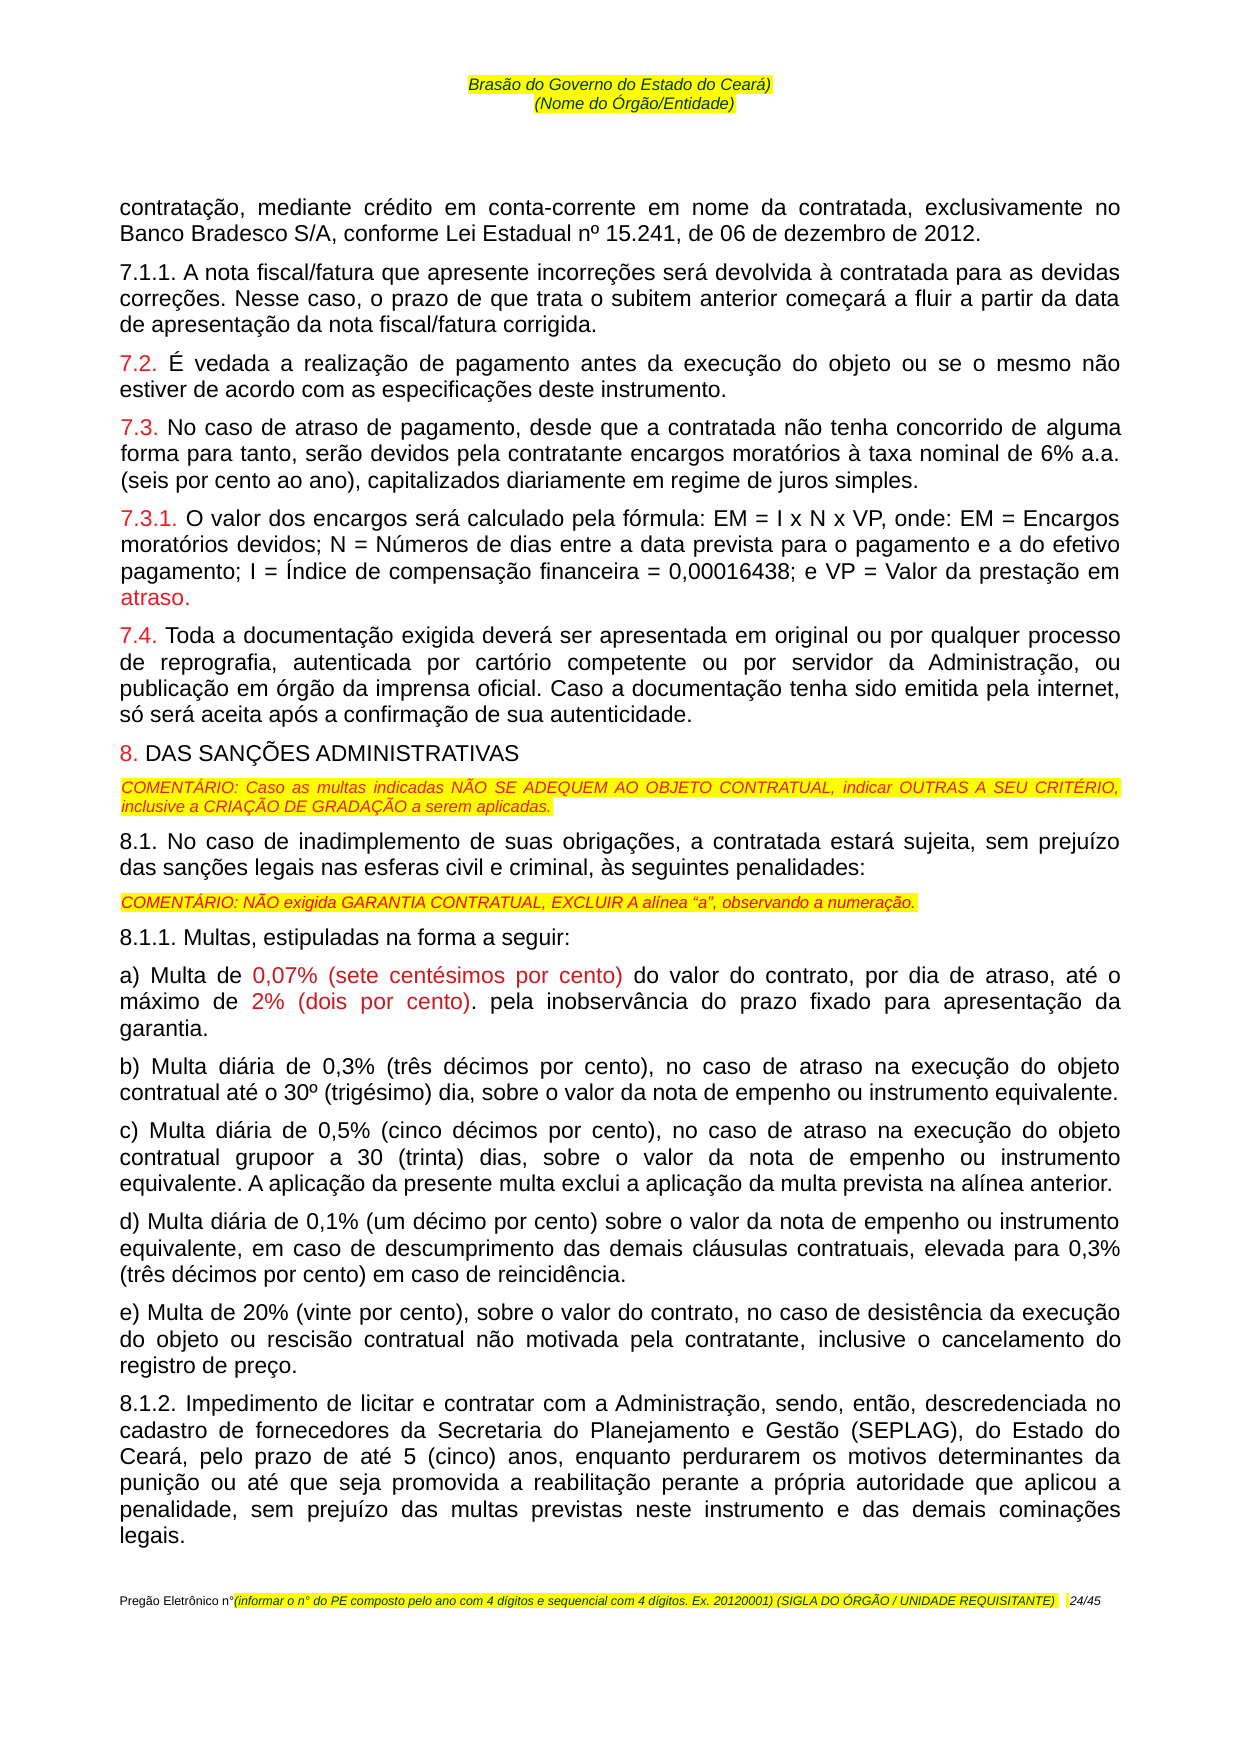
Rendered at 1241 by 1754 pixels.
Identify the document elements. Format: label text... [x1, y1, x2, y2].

text d) Multa diária de 0,1% (um décimo por cento) sobre o valor da nota de empenho ou instrumento equivalente, em caso de descumprimento das demais cláusulas contratuais, elevada para 0,3% (três décimos por cento) em caso de reincidência. [119, 1208, 1121, 1287]
text 8.1.1. Multas, estipuladas na forma a seguir: [119, 924, 1121, 950]
text 7.4. Toda a documentação exigida deverá ser apresentada em original ou por qualquer processo de reprografia, autenticada por cartório competente ou por servidor da Administração, ou publicação em órgão da imprensa oficial. Caso a documentação tenha sido emitida pela internet, só será aceita após a confirmação de sua autenticidade. [119, 622, 1121, 728]
text 8.1.2. Impedimento de licitar e contratar com a Administração, sendo, então, descredenciada no cadastro de fornecedores da Secretaria do Planejamento e Gestão (SEPLAG), do Estado do Ceará, pelo prazo de até 5 (cinco) anos, enquanto perdurarem os motivos determinantes da punição ou até que seja promovida a reabilitação perante a própria autoridade que aplicou a penalidade, sem prejuízo das multas previstas neste instrumento e das demais cominações legais. [119, 1390, 1121, 1548]
text 7.3. No caso de atraso de pagamento, desde que a contratada não tenha concorrido de alguma forma para tanto, serão devidos pela contratante encargos moratórios à taxa nominal de 6% a.a. (seis por cento ao ano), capitalizados diariamente em regime de juros simples. [120, 414, 1121, 493]
text contratação, mediante crédito em conta-corrente em nome da contratada, exclusivamente no Banco Bradesco S/A, conforme Lei Estadual nº 15.241, de 06 de dezembro de 2012. [119, 194, 1121, 247]
text 8. DAS SANÇÕES ADMINISTRATIVAS [119, 739, 1121, 766]
text 7.2. É vedada a realização de pagamento antes da execução do objeto ou se o mesmo não estiver de acordo com as especificações deste instrumento. [119, 349, 1121, 402]
text COMENTÁRIO: Caso as multas indicadas NÃO SE ADEQUEM AO OBJETO CONTRATUAL, indicar OUTRAS A SEU CRITÉRIO, inclusive a CRIAÇÃO DE GRADAÇÃO a serem aplicadas. [121, 778, 1121, 816]
text b) Multa diária de 0,3% (três décimos por cento), no caso de atraso na execução do objeto contratual até o 30º (trigésimo) dia, sobre o valor da nota de empenho ou instrumento equivalente. [119, 1053, 1121, 1106]
text 7.3.1. O valor dos encargos será calculado pela fórmula: EM = I x N x VP, onde: EM = Encargos moratórios devidos; N = Números de dias entre a data prevista para o pagamento e a do efetivo pagamento; I = Índice de compensação financeira = 0,00016438; e VP = Valor da prestação em atraso. [120, 505, 1121, 610]
text 7.1.1. A nota fiscal/fatura que apresente incorreções será devolvida à contratada para as devidas correções. Nesse caso, o prazo de que trata o subitem anterior começará a fluir a partir da data de apresentação da nota fiscal/fatura corrigida. [119, 258, 1121, 338]
text COMENTÁRIO: NÃO exigida GARANTIA CONTRATUAL, EXCLUIR A alínea “a”, observando a numeração. [121, 893, 1121, 912]
text e) Multa de 20% (vinte por cento), sobre o valor do contrato, no caso de desistência da execução do objeto ou rescisão contratual não motivada pela contratante, inclusive o cancelamento do registro de preço. [119, 1299, 1121, 1378]
text c) Multa diária de 0,5% (cinco décimos por cento), no caso de atraso na execução do objeto contratual grupoor a 30 (trinta) dias, sobre o valor da nota de empenho ou instrumento equivalente. A aplicação da presente multa exclui a aplicação da multa prevista na alínea anterior. [119, 1117, 1121, 1196]
text a) Multa de 0,07% (sete centésimos por cento) do valor do contrato, por dia de atraso, até o máximo de 2% (dois por cento). pela inobservância do prazo fixado para apresentação da garantia. [119, 962, 1121, 1041]
text 8.1. No caso de inadimplemento de suas obrigações, a contratada estará sujeita, sem prejuízo das sanções legais nas esferas civil e criminal, às seguintes penalidades: [119, 828, 1121, 881]
